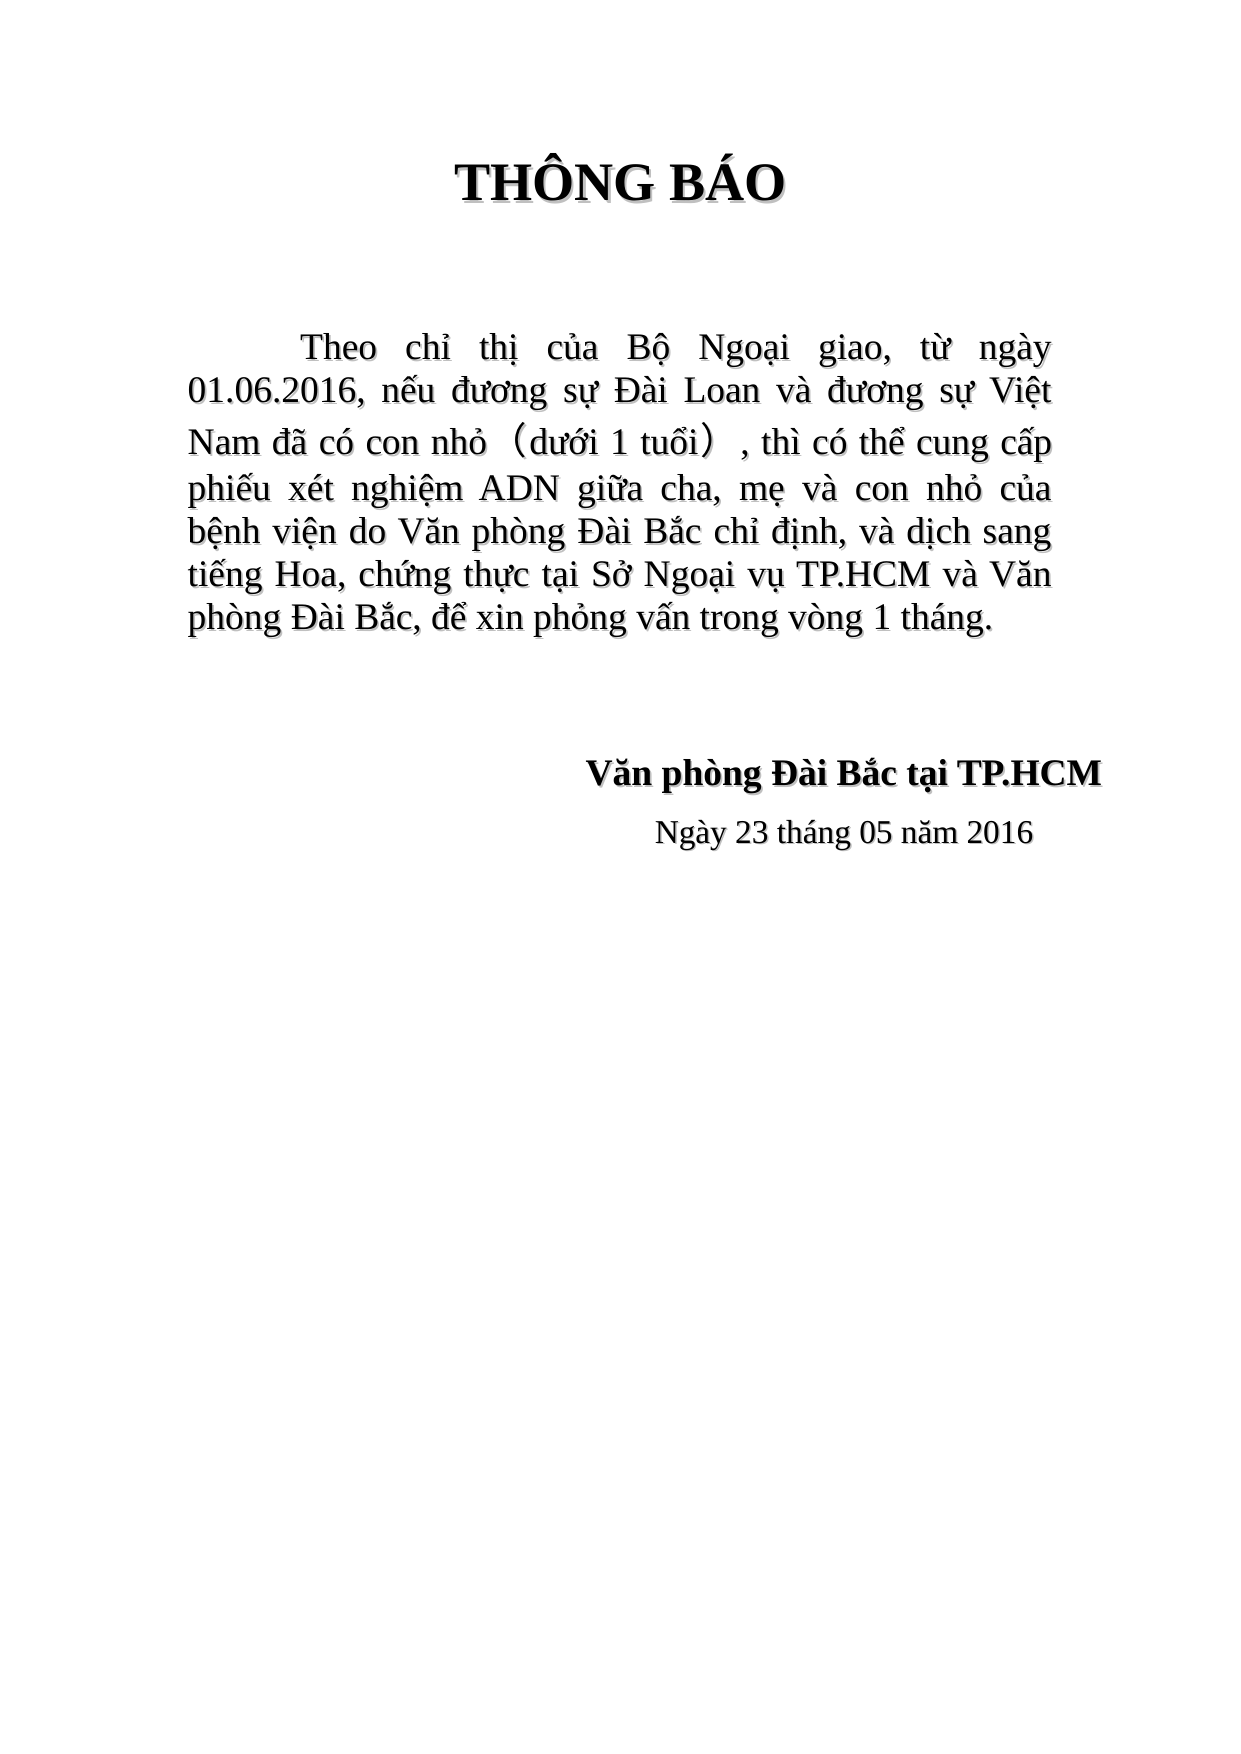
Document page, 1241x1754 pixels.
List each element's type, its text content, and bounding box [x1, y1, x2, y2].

text Ngày 23 tháng 05 năm 2016 [187, 812, 986, 851]
text Theo chỉ thị của Bộ Ngoại giao, từ ngày 01.06.2016, nếu đương sự Đài Loan và đương sự Việt Nam đã có con nhỏ（dưới 1 tuổi）, thì có thể cung cấp phiếu xét nghiệm ADN giữa cha, mẹ và con nhỏ của bệnh viện do Văn phòng Đài Bắc chỉ định, và dịch sang tiếng Hoa, chứng thực tại Sở Ngoại vụ TP.HCM và Văn phòng Đài Bắc, để xin phỏng vấn trong vòng 1 tháng. [187, 325, 1053, 638]
text THÔNG BÁO [187, 150, 1053, 212]
text Văn phòng Đài Bắc tại TP.HCM [187, 750, 1053, 793]
